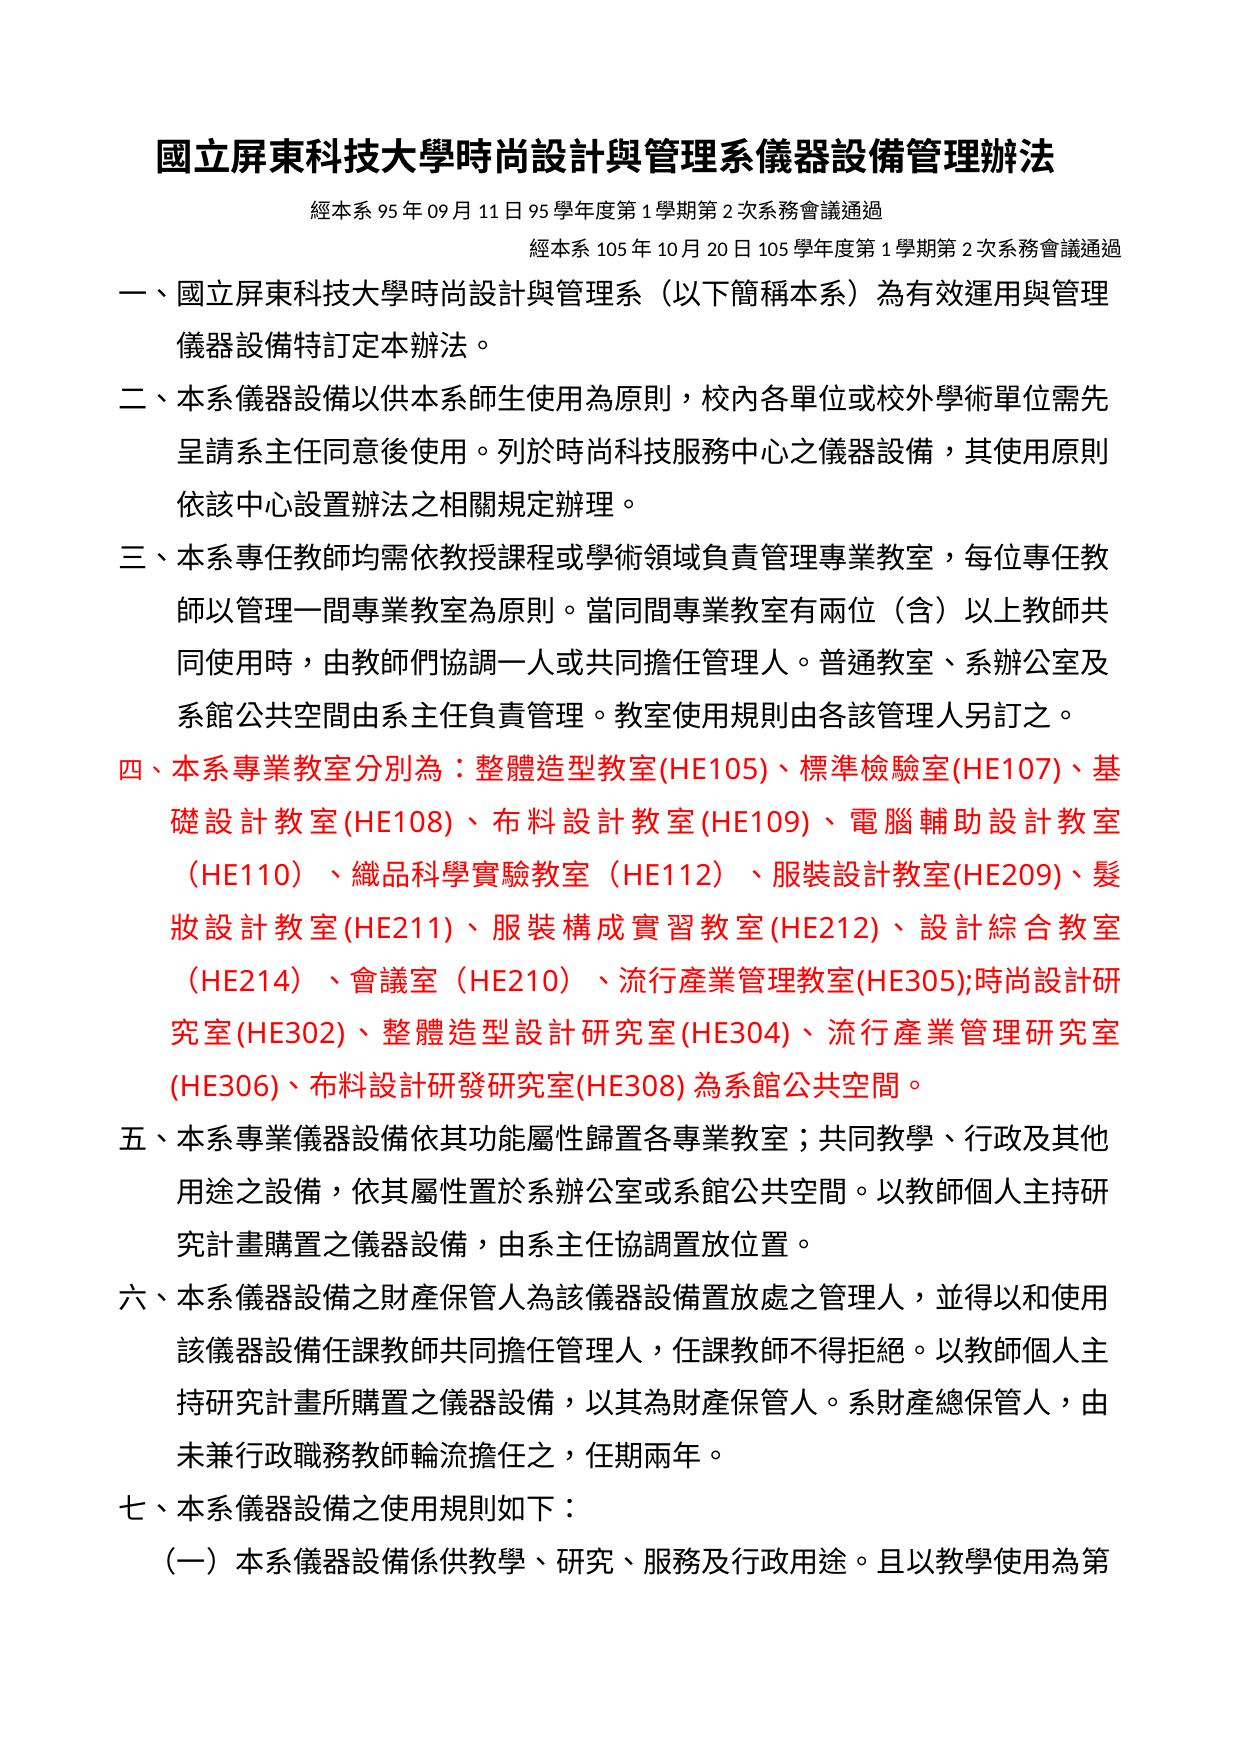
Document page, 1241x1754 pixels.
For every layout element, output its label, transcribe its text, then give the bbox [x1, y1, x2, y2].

text 經本系95年09月11日95學年度第1學期第2次系務會議通過 [118, 195, 1122, 225]
text 六、本系儀器設備之財產保管人為該儀器設備置放處之管理人，並得以和使用該儀器設備任課教師共同擔任管理人，任課教師不得拒絕。以教師個人主持研究計畫所購置之儀器設備，以其為財產保管人。系財產總保管人，由未兼行政職務教師輪流擔任之，任期兩年。 [118, 1274, 1122, 1475]
text 經本系105年10月20日105學年度第1學期第2次系務會議通過 [118, 232, 1122, 263]
text 四、本系專業教室分別為：整體造型教室(HE105)、標準檢驗室(HE107)、基礎設計教室(HE108)、布料設計教室(HE109)、電腦輔助設計教室（HE110）、織品科學實驗教室（HE112）、服裝設計教室(HE209)、髮妝設計教室(HE211)、服裝構成實習教室(HE212)、設計綜合教室（HE214）、會議室（HE210）、流行產業管理教室(HE305);時尚設計研究室(HE302)、整體造型設計研究室(HE304)、流行產業管理研究室(HE306)、布料設計研發研究室(HE308) 為系館公共空間。 [118, 746, 1122, 1105]
text （一）本系儀器設備係供教學、研究、服務及行政用途。且以教學使用為第 [147, 1538, 1122, 1581]
text 一、國立屏東科技大學時尚設計與管理系（以下簡稱本系）為有效運用與管理儀器設備特訂定本辦法。 [118, 270, 1122, 365]
text 七、本系儀器設備之使用規則如下： [118, 1486, 1122, 1528]
text 國立屏東科技大學時尚設計與管理系儀器設備管理辦法 [89, 127, 1122, 181]
text 二、本系儀器設備以供本系師生使用為原則，校內各單位或校外學術單位需先呈請系主任同意後使用。列於時尚科技服務中心之儀器設備，其使用原則依該中心設置辦法之相關規定辦理。 [118, 376, 1122, 524]
text 三、本系專任教師均需依教授課程或學術領域負責管理專業教室，每位專任教師以管理一間專業教室為原則。當同間專業教室有兩位（含）以上教師共同使用時，由教師們協調一人或共同擔任管理人。普通教室、系辦公室及系館公共空間由系主任負責管理。教室使用規則由各該管理人另訂之。 [118, 534, 1122, 735]
text 五、本系專業儀器設備依其功能屬性歸置各專業教室；共同教學、行政及其他用途之設備，依其屬性置於系辦公室或系館公共空間。以教師個人主持研究計畫購置之儀器設備，由系主任協調置放位置。 [118, 1116, 1122, 1264]
